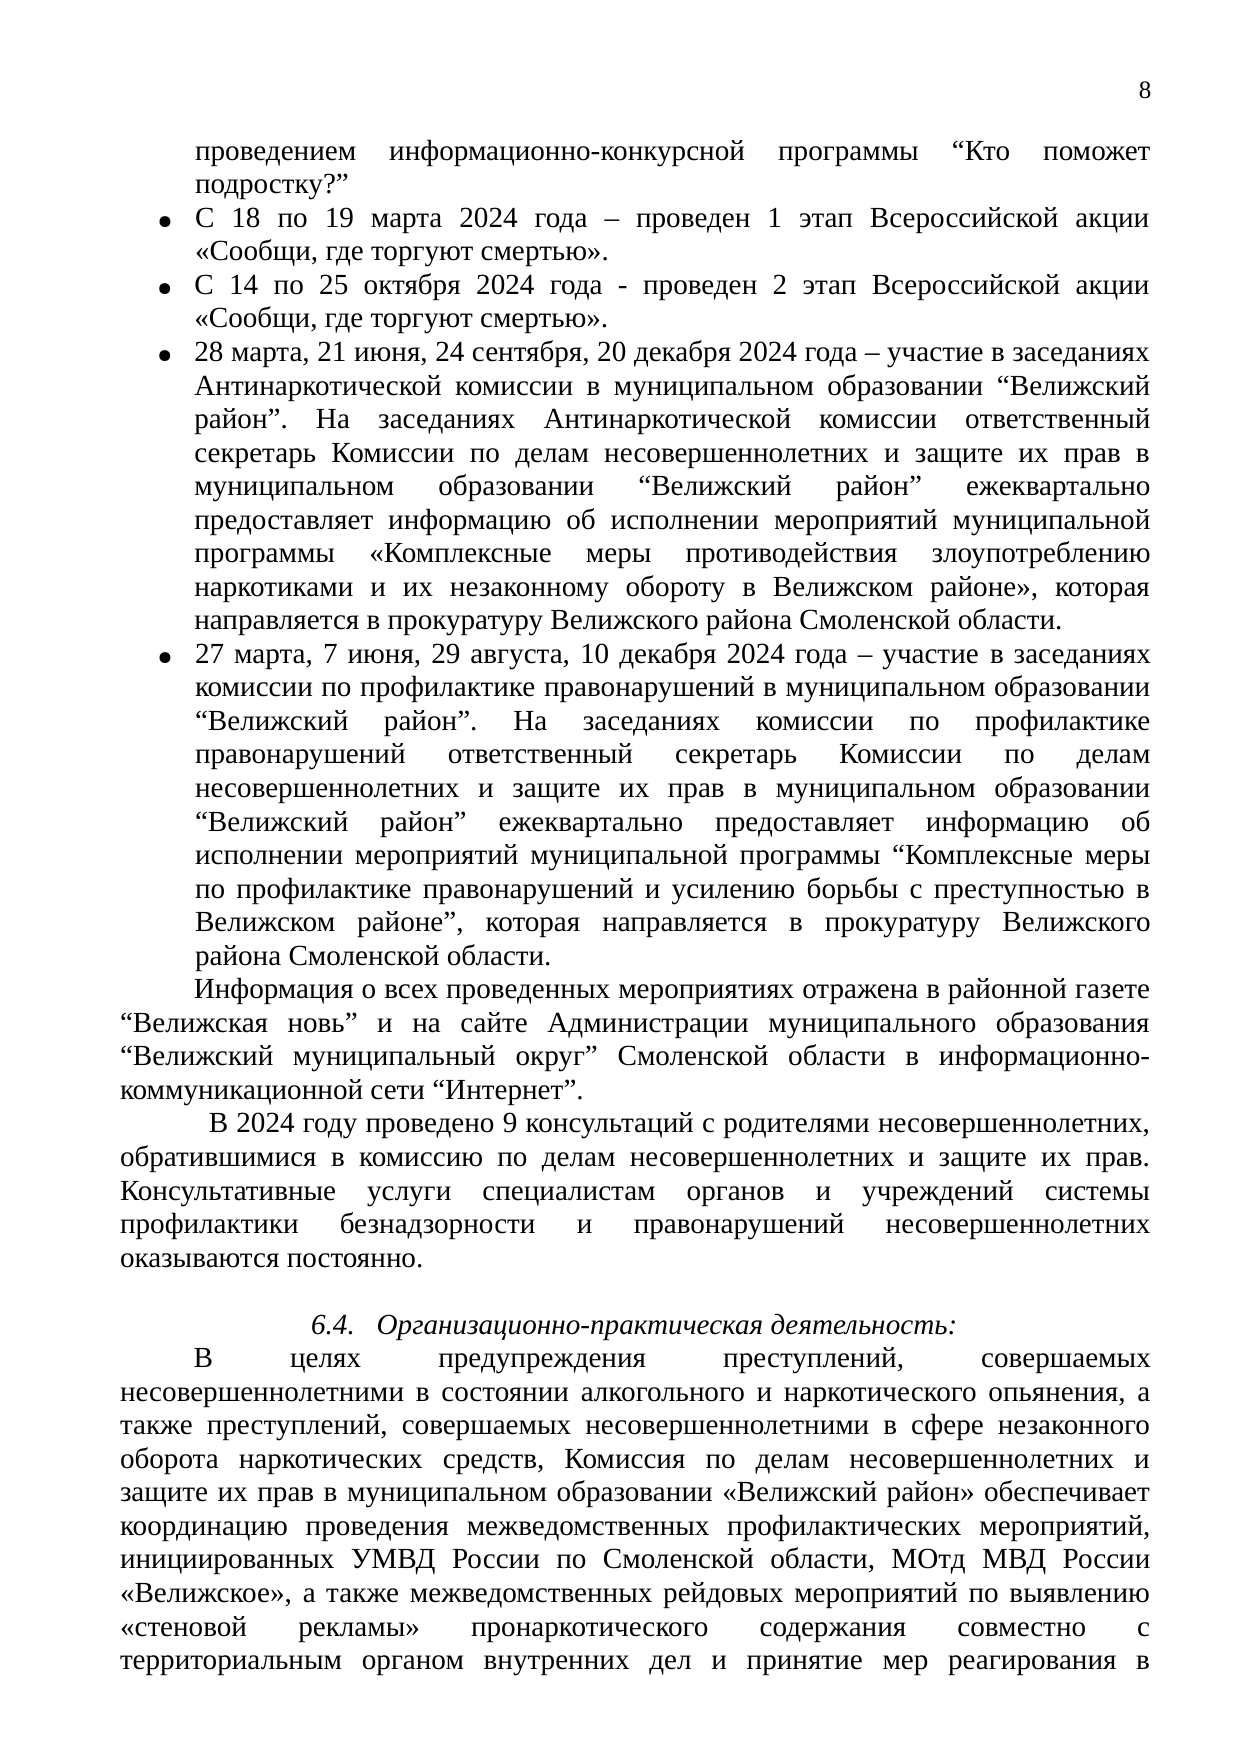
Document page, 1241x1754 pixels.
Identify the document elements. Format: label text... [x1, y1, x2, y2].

text Информация о всех проведенных мероприятиях отражена в районной газете “Велижская новь” и на сайте Администрации муниципального образования “Велижский муниципальный округ” Смоленской области в информационно-коммуникационной сети “Интернет”. [120, 971, 1151, 1106]
list С 18 по 19 марта 2024 года – проведен 1 этап Всероссийской акции «Сообщи, где торгуют смертью». [157, 200, 1151, 267]
list 28 марта, 21 июня, 24 сентября, 20 декабря 2024 года – участие в заседаниях Антинаркотической комиссии в муниципальном образовании “Велижский район”. На заседаниях Антинаркотической комиссии ответственный секретарь Комиссии по делам несовершеннолетних и защите их прав в муниципальном образовании “Велижский район” ежеквартально предоставляет информацию об исполнении мероприятий муниципальной программы «Комплексные меры противодействия злоупотреблению наркотиками и их незаконному обороту в Велижском районе», которая направляется в прокуратуру Велижского района Смоленской области. [157, 334, 1151, 636]
text В целях предупреждения преступлений, совершаемых несовершеннолетними в состоянии алкогольного и наркотического опьянения, а также преступлений, совершаемых несовершеннолетними в сфере незаконного оборота наркотических средств, Комиссия по делам несовершеннолетних и защите их прав в муниципальном образовании «Велижский район» обеспечивает координацию проведения межведомственных профилактических мероприятий, инициированных УМВД России по Смоленской области, МОтд МВД России «Велижское», а также межведомственных рейдовых мероприятий по выявлению «стеновой рекламы» пронаркотического содержания совместно с территориальным органом внутренних дел и принятие мер реагирования в [120, 1340, 1151, 1676]
text 6.4. Организационно-практическая деятельность: [120, 1307, 1151, 1340]
list С 14 по 25 октября 2024 года - проведен 2 этап Всероссийской акции «Сообщи, где торгуют смертью». [157, 267, 1151, 334]
text В 2024 году проведено 9 консультаций с родителями несовершеннолетних, обратившимися в комиссию по делам несовершеннолетних и защите их прав. Консультативные услуги специалистам органов и учреждений системы профилактики безнадзорности и правонарушений несовершеннолетних оказываются постоянно. [120, 1106, 1151, 1273]
list 27 марта, 7 июня, 29 августа, 10 декабря 2024 года – участие в заседаниях комиссии по профилактике правонарушений в муниципальном образовании “Велижский район”. На заседаниях комиссии по профилактике правонарушений ответственный секретарь Комиссии по делам несовершеннолетних и защите их прав в муниципальном образовании “Велижский район” ежеквартально предоставляет информацию об исполнении мероприятий муниципальной программы “Комплексные меры по профилактике правонарушений и усилению борьбы с преступностью в Велижском районе”, которая направляется в прокуратуру Велижского района Смоленской области. [157, 636, 1151, 971]
list проведением информационно-конкурсной программы “Кто поможет подростку?” [157, 133, 1151, 200]
